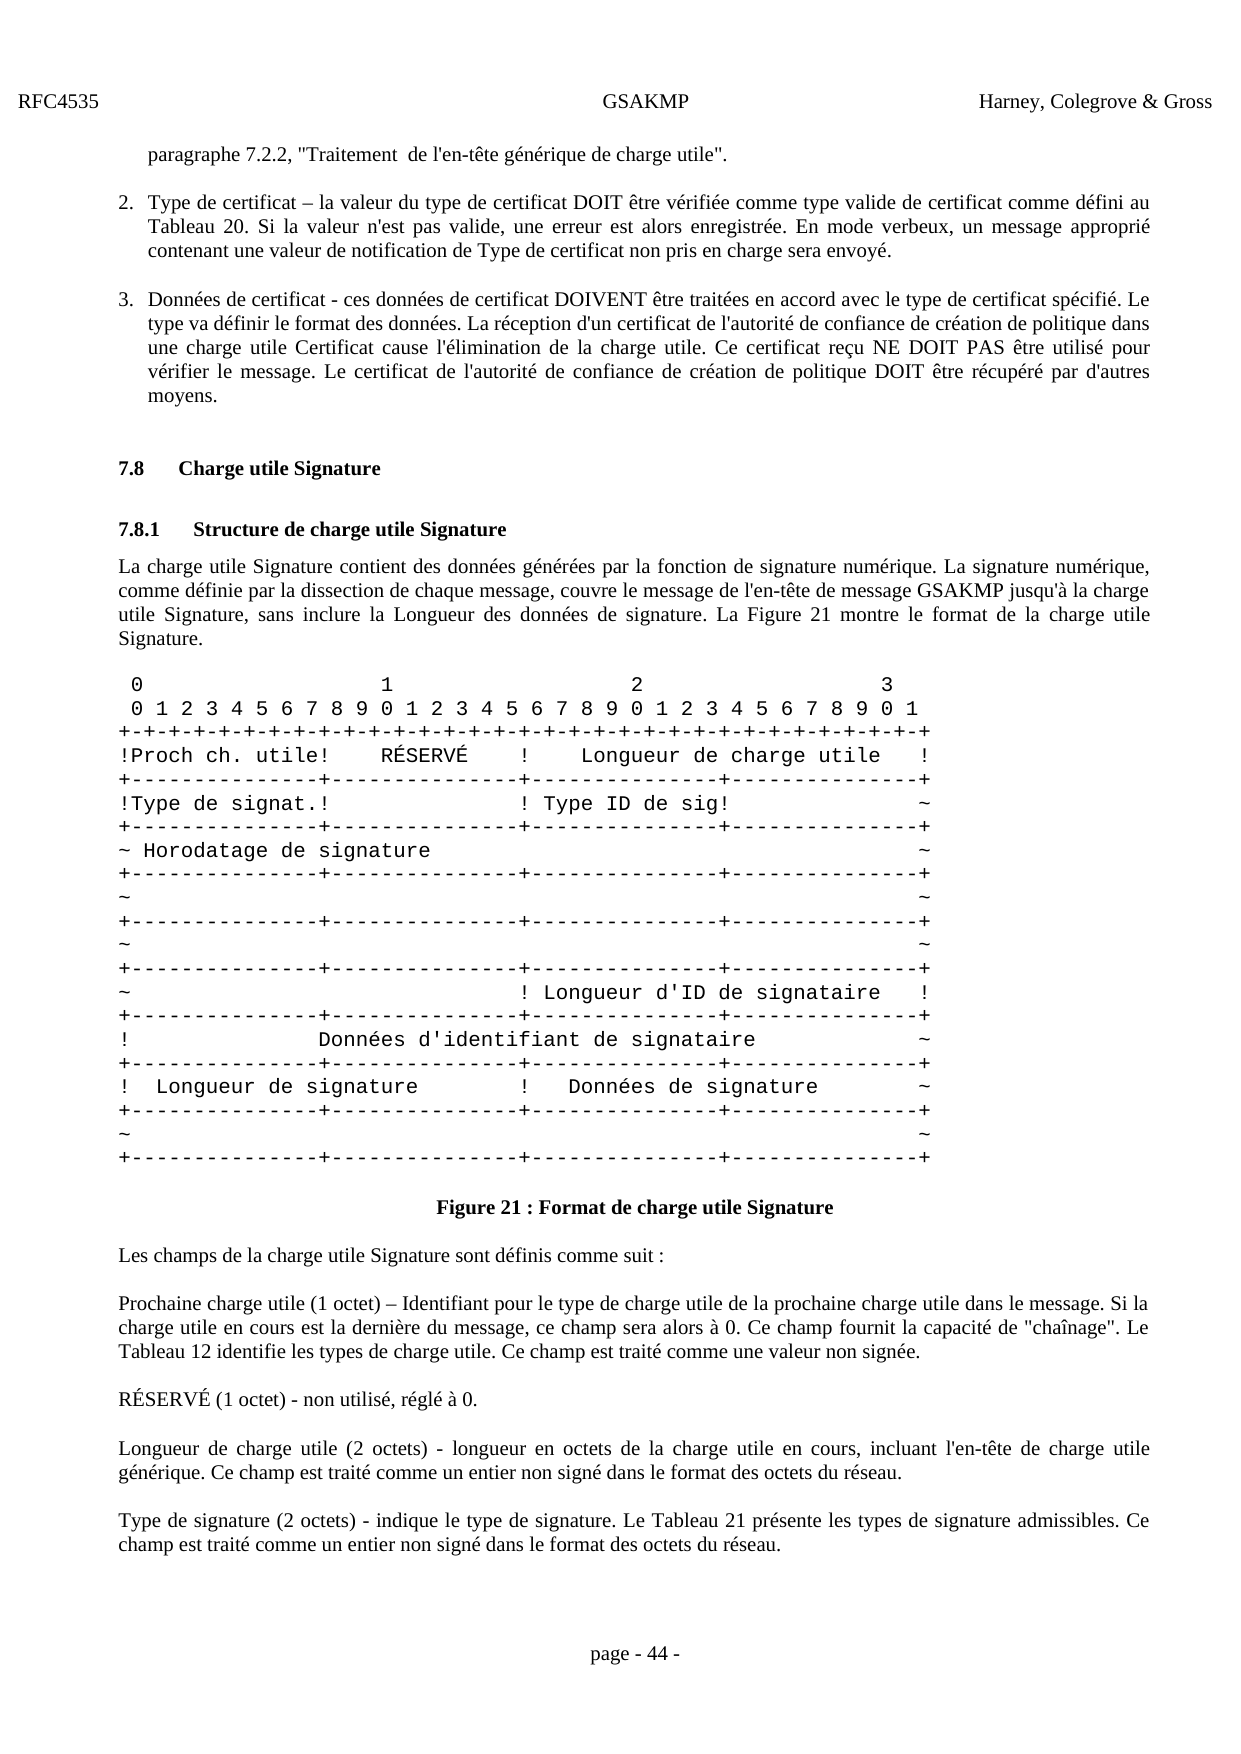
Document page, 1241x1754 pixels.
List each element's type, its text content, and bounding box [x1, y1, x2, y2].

text Type de signature (2 octets) - indique le type de signature. Le Tableau 21 présente les types de signature admissibles. Ce champ est traité comme un entier non signé dans le format des octets du réseau. [118, 1508, 1152, 1556]
text ~ Horodatage de signature ~ [118, 840, 1152, 863]
text 3. Données de certificat - ces données de certificat DOIVENT être traitées en accord avec le type de certificat spécifié. Le type va définir le format des données. La réception d'un certificat de l'autorité de confiance de création de politique dans une charge utile Certificat cause l'élimination de la charge utile. Ce certificat reçu NE DOIT PAS être utilisé pour vérifier le message. Le certificat de l'autorité de confiance de création de politique DOIT être récupéré par d'autres moyens. [118, 286, 1152, 407]
text Figure 21 : Format de charge utile Signature [118, 1195, 1152, 1219]
text ~ ! Longueur d'ID de signataire ! [118, 982, 1152, 1005]
text +---------------+---------------+---------------+---------------+ [118, 863, 1152, 887]
text ~ ~ [118, 934, 1152, 958]
text La charge utile Signature contient des données générées par la fonction de signature numérique. La signature numérique, comme définie par la dissection de chaque message, couvre le message de l'en-tête de message GSAKMP jusqu'à la charge utile Signature, sans inclure la Longueur des données de signature. La Figure 21 montre le format de la charge utile Signature. [118, 554, 1152, 650]
text +---------------+---------------+---------------+---------------+ [118, 1100, 1152, 1123]
text !Type de signat.! ! Type ID de sig! ~ [118, 792, 1152, 816]
text Les champs de la charge utile Signature sont définis comme suit : [118, 1243, 1152, 1267]
text +-+-+-+-+-+-+-+-+-+-+-+-+-+-+-+-+-+-+-+-+-+-+-+-+-+-+-+-+-+-+-+-+ [118, 722, 1152, 745]
text +---------------+---------------+---------------+---------------+ [118, 1005, 1152, 1029]
text RÉSERVÉ (1 octet) - non utilisé, réglé à 0. [118, 1387, 1152, 1411]
text +---------------+---------------+---------------+---------------+ [118, 1147, 1152, 1171]
text +---------------+---------------+---------------+---------------+ [118, 911, 1152, 934]
text +---------------+---------------+---------------+---------------+ [118, 816, 1152, 840]
text ~ ~ [118, 887, 1152, 911]
subtitle 7.8 Charge utile Signature [118, 456, 1152, 480]
text +---------------+---------------+---------------+---------------+ [118, 958, 1152, 982]
text +---------------+---------------+---------------+---------------+ [118, 1053, 1152, 1076]
text ! Données d'identifiant de signataire ~ [118, 1029, 1152, 1053]
text Prochaine charge utile (1 octet) – Identifiant pour le type de charge utile de la prochaine charge utile dans le message. Si la charge utile en cours est la dernière du message, ce champ sera alors à 0. Ce champ fournit la capacité de "chaînage". Le Tableau 12 identifie les types de charge utile. Ce champ est traité comme une valeur non signée. [118, 1291, 1152, 1363]
text +---------------+---------------+---------------+---------------+ [118, 769, 1152, 792]
subtitle 7.8.1 Structure de charge utile Signature [118, 517, 1152, 541]
text paragraphe 7.2.2, "Traitement de l'en-tête générique de charge utile". [118, 142, 1152, 166]
text ~ ~ [118, 1123, 1152, 1147]
text !Proch ch. utile! RÉSERVÉ ! Longueur de charge utile ! [118, 745, 1152, 769]
text 0 1 2 3 4 5 6 7 8 9 0 1 2 3 4 5 6 7 8 9 0 1 2 3 4 5 6 7 8 9 0 1 [118, 698, 1152, 722]
text 2. Type de certificat – la valeur du type de certificat DOIT être vérifiée comme type valide de certificat comme défini au Tableau 20. Si la valeur n'est pas valide, une erreur est alors enregistrée. En mode verbeux, un message approprié contenant une valeur de notification de Type de certificat non pris en charge sera envoyé. [118, 190, 1152, 262]
text Longueur de charge utile (2 octets) - longueur en octets de la charge utile en cours, incluant l'en-tête de charge utile générique. Ce champ est traité comme un entier non signé dans le format des octets du réseau. [118, 1436, 1152, 1484]
text ! Longueur de signature ! Données de signature ~ [118, 1076, 1152, 1100]
text 0 1 2 3 [118, 674, 1152, 698]
